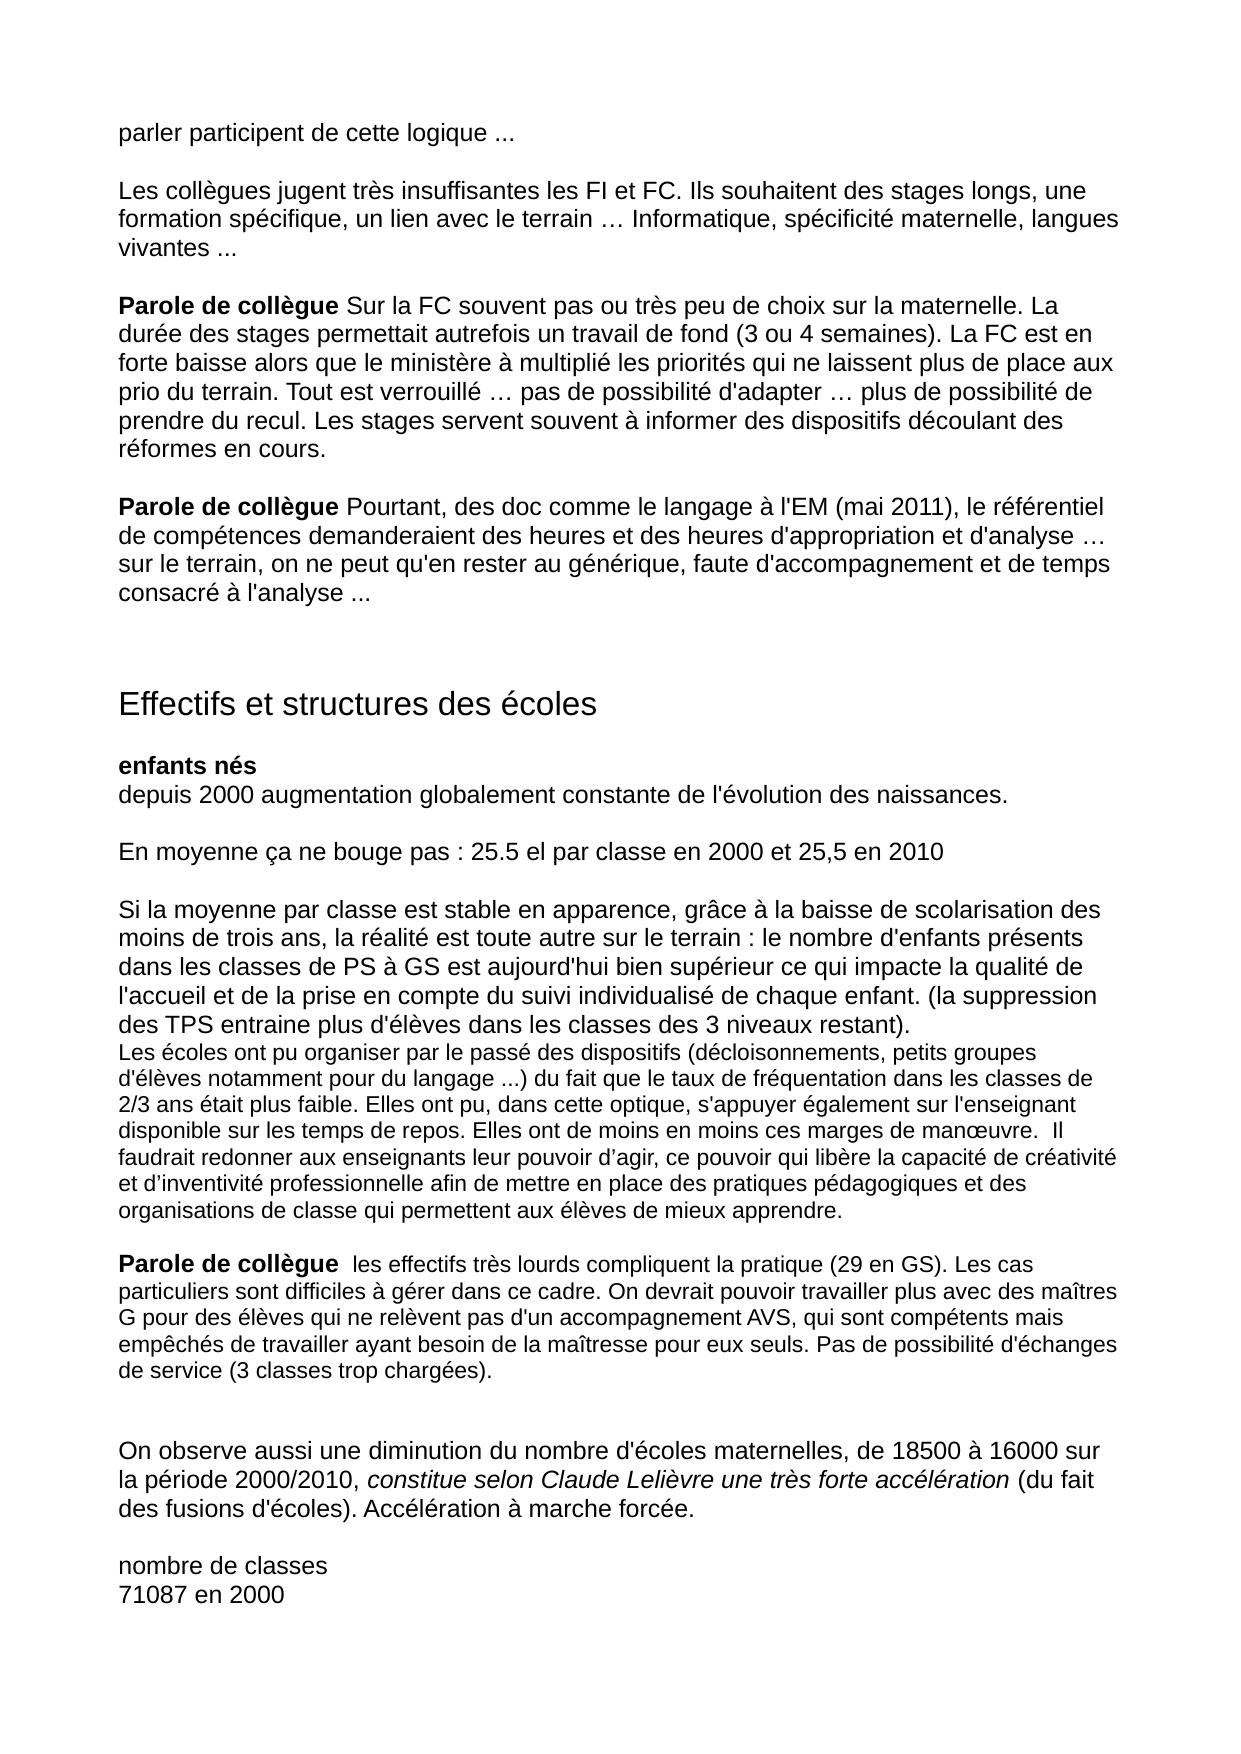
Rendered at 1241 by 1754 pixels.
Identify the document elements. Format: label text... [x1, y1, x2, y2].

text nombre de classes [118, 1551, 1122, 1580]
text Parole de collègue les effectifs très lourds compliquent la pratique (29 en GS). Les cas particuliers sont difficiles à gérer dans ce cadre. On devrait pouvoir travailler plus avec des maîtres G pour des élèves qui ne relèvent pas d'un accompagnement AVS, qui sont compétents mais empêchés de travailler ayant besoin de la maîtresse pour eux seuls. Pas de possibilité d'échanges de service (3 classes trop chargées). [118, 1249, 1122, 1383]
text Les collègues jugent très insuffisantes les FI et FC. Ils souhaitent des stages longs, une formation spécifique, un lien avec le terrain … Informatique, spécificité maternelle, langues vivantes ... [118, 176, 1122, 262]
text Parole de collègue Sur la FC souvent pas ou très peu de choix sur la maternelle. La durée des stages permettait autrefois un travail de fond (3 ou 4 semaines). La FC est en forte baisse alors que le ministère à multiplié les priorités qui ne laissent plus de place aux prio du terrain. Tout est verrouillé … pas de possibilité d'adapter … plus de possibilité de prendre du recul. Les stages servent souvent à informer des dispositifs découlant des réformes en cours. [118, 291, 1122, 463]
text Si la moyenne par classe est stable en apparence, grâce à la baisse de scolarisation des moins de trois ans, la réalité est toute autre sur le terrain : le nombre d'enfants présents dans les classes de PS à GS est aujourd'hui bien supérieur ce qui impacte la qualité de l'accueil et de la prise en compte du suivi individualisé de chaque enfant. (la suppression des TPS entraine plus d'élèves dans les classes des 3 niveaux restant). [118, 895, 1122, 1038]
text En moyenne ça ne bouge pas : 25.5 el par classe en 2000 et 25,5 en 2010 [118, 837, 1122, 866]
text Parole de collègue Pourtant, des doc comme le langage à l'EM (mai 2011), le référentiel de compétences demanderaient des heures et des heures d'appropriation et d'analyse … sur le terrain, on ne peut qu'en rester au générique, faute d'accompagnement et de temps consacré à l'analyse ... [118, 492, 1122, 607]
text Effectifs et structures des écoles [118, 684, 1122, 722]
text 71087 en 2000 [118, 1580, 1122, 1609]
text parler participent de cette logique ... [118, 118, 1122, 147]
text enfants nés [118, 751, 1122, 780]
text depuis 2000 augmentation globalement constante de l'évolution des naissances. [118, 780, 1122, 808]
text On observe aussi une diminution du nombre d'écoles maternelles, de 18500 à 16000 sur la période 2000/2010, constitue selon Claude Lelièvre une très forte accélération (du fait des fusions d'écoles). Accélération à marche forcée. [118, 1436, 1122, 1522]
text Les écoles ont pu organiser par le passé des dispositifs (décloisonnements, petits groupes d'élèves notamment pour du langage ...) du fait que le taux de fréquentation dans les classes de 2/3 ans était plus faible. Elles ont pu, dans cette optique, s'appuyer également sur l'enseignant disponible sur les temps de repos. Elles ont de moins en moins ces marges de manœuvre. Il faudrait redonner aux enseignants leur pouvoir d’agir, ce pouvoir qui libère la capacité de créativité et d’inventivité professionnelle afin de mettre en place des pratiques pédagogiques et des organisations de classe qui permettent aux élèves de mieux apprendre. [118, 1038, 1122, 1223]
